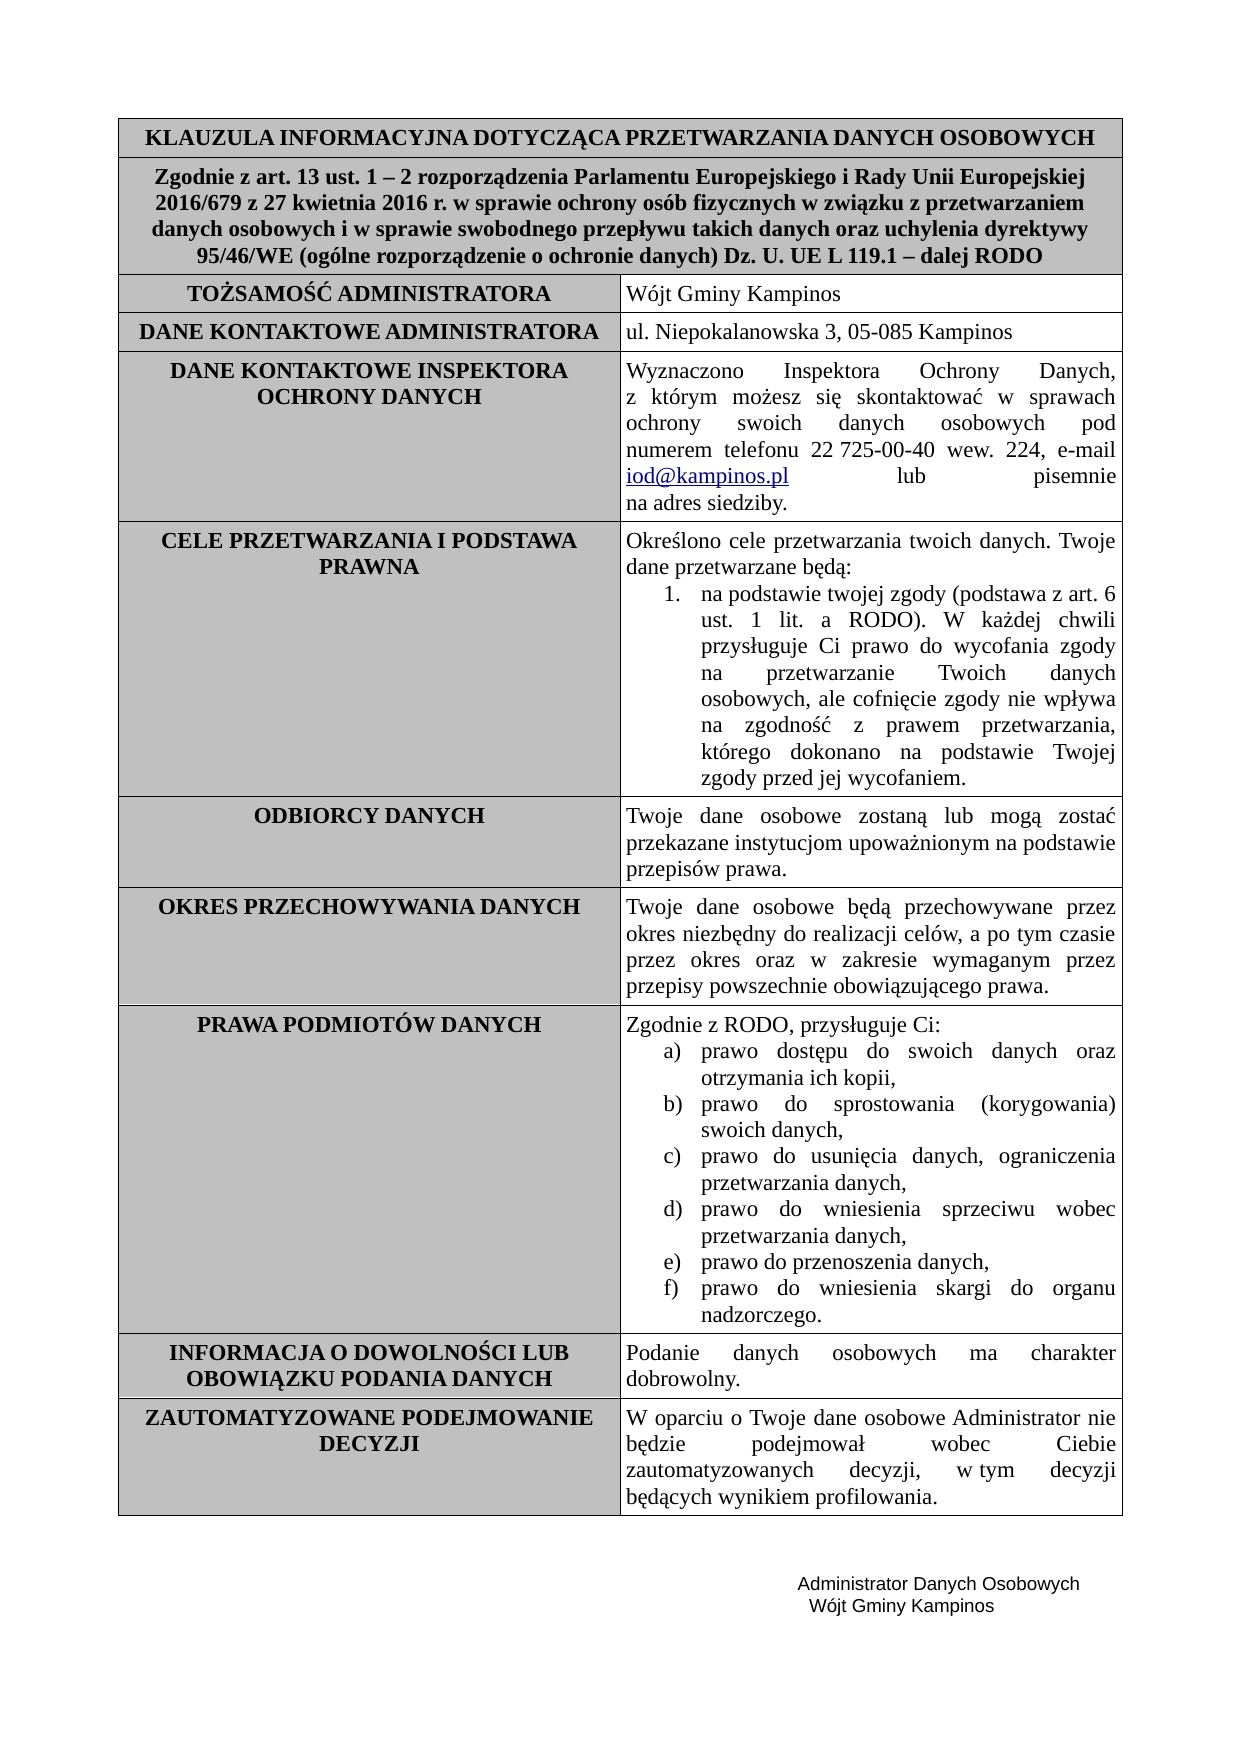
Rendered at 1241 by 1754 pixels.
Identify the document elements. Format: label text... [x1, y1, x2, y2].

table_cell Twoje dane osobowe zostaną lub mogą zostać przekazane instytucjom upoważnionym na podstawie przepisów prawa. [621, 797, 1122, 887]
table_cell ul. Niepokalanowska 3, 05-085 Kampinos [621, 313, 1122, 351]
table_cell DANE KONTAKTOWE ADMINISTRATORA [119, 313, 620, 351]
table_cell ZAUTOMATYZOWANE PODEJMOWANIE DECYZJI [119, 1399, 620, 1515]
table_cell W oparciu o Twoje dane osobowe Administrator nie będzie podejmował wobec Ciebie zautomatyzowanych decyzji, w tym decyzji będących wynikiem profilowania. [621, 1399, 1122, 1515]
table_cell Określono cele przetwarzania twoich danych. Twoje dane przetwarzane będą: na podstawie twojej zgody (podstawa z art. 6 ust. 1 lit. a RODO). W każdej chwili przysługuje Ci prawo do wycofania zgody na przetwarzanie Twoich danych osobowych, ale cofnięcie zgody nie wpływa na zgodność z prawem przetwarzania, którego dokonano na podstawie Twojej zgody przed jej wycofaniem. [621, 522, 1122, 796]
table_cell Zgodnie z RODO, przysługuje Ci: prawo dostępu do swoich danych oraz otrzymania ich kopii, prawo do sprostowania (korygowania) swoich danych, prawo do usunięcia danych, ograniczenia przetwarzania danych, prawo do wniesienia sprzeciwu wobec przetwarzania danych, prawo do przenoszenia danych, prawo do wniesienia skargi do organu nadzorczego. [621, 1006, 1122, 1333]
table_cell ODBIORCY DANYCH [119, 797, 620, 887]
table_cell OKRES PRZECHOWYWANIA DANYCH [119, 888, 620, 1004]
table_cell CELE PRZETWARZANIA I PODSTAWA PRAWNA [119, 522, 620, 796]
text Administrator Danych Osobowych [118, 1573, 1122, 1594]
table_cell PRAWA PODMIOTÓW DANYCH [119, 1006, 620, 1333]
table_cell Zgodnie z art. 13 ust. 1 – 2 rozporządzenia Parlamentu Europejskiego i Rady Unii Europejskiej 2016/679 z 27 kwietnia 2016 r. w sprawie ochrony osób fizycznych w związku z przetwarzaniem danych osobowych i w sprawie swobodnego przepływu takich danych oraz uchylenia dyrektywy 95/46/WE (ogólne rozporządzenie o ochronie danych) Dz. U. UE L 119.1 – dalej RODO [119, 158, 1122, 274]
table_cell TOŻSAMOŚĆ ADMINISTRATORA [119, 275, 620, 312]
table_cell Twoje dane osobowe będą przechowywane przez okres niezbędny do realizacji celów, a po tym czasie przez okres oraz w zakresie wymaganym przez przepisy powszechnie obowiązującego prawa. [621, 888, 1122, 1004]
table_header KLAUZULA INFORMACYJNA DOTYCZĄCA PRZETWARZANIA DANYCH OSOBOWYCH [119, 119, 1122, 156]
table_cell Wyznaczono Inspektora Ochrony Danych, z którym możesz się skontaktować w sprawach ochrony swoich danych osobowych pod numerem telefonu 22 725-00-40 wew. 224, e-mail iod@kampinos.pl lub pisemnie na adres siedziby. [621, 352, 1122, 521]
table_cell DANE KONTAKTOWE INSPEKTORA OCHRONY DANYCH [119, 352, 620, 521]
table_cell INFORMACJA O DOWOLNOŚCI LUB OBOWIĄZKU PODANIA DANYCH [119, 1334, 620, 1397]
table_cell Wójt Gminy Kampinos [621, 275, 1122, 312]
text Wójt Gminy Kampinos [118, 1594, 1122, 1616]
table_cell Podanie danych osobowych ma charakter dobrowolny. [621, 1334, 1122, 1397]
